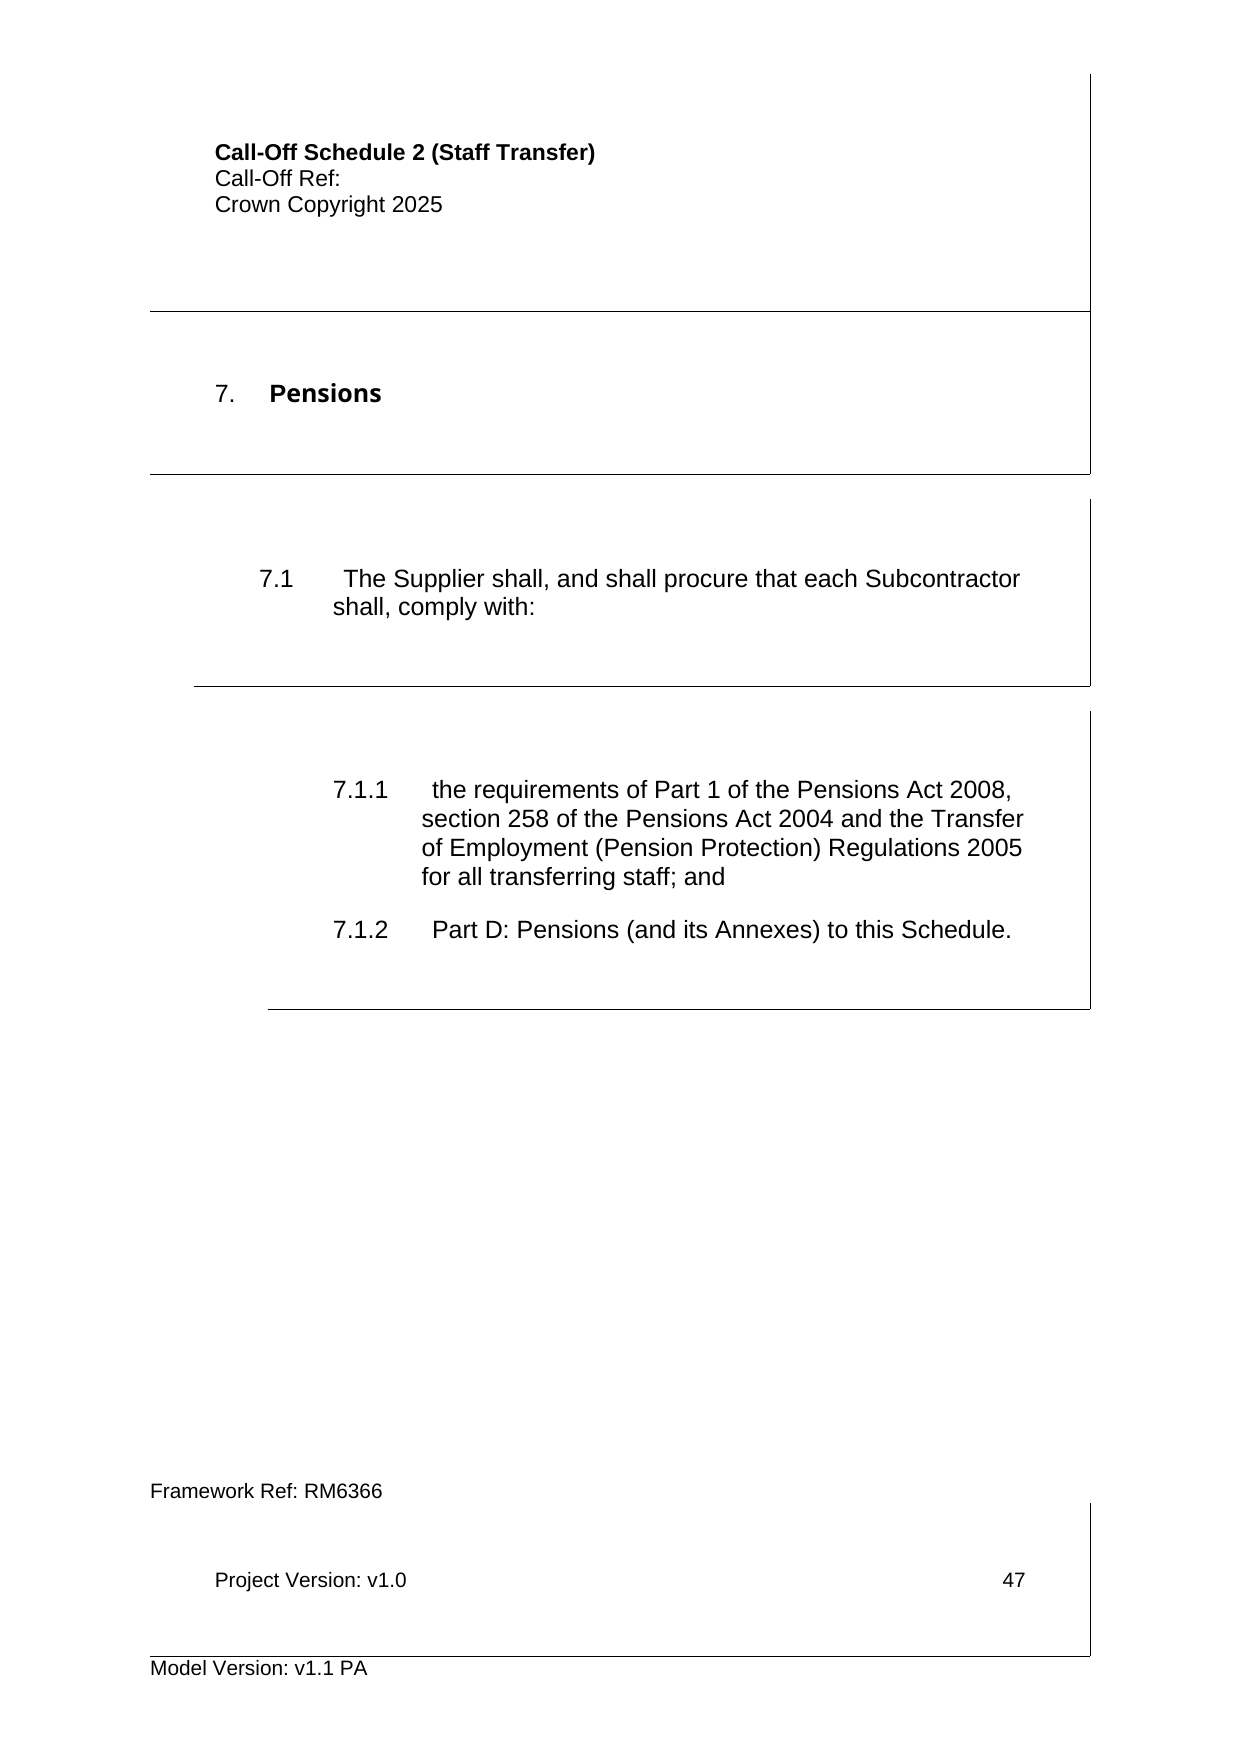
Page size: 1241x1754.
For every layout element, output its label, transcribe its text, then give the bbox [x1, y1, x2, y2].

list Part D: Pensions (and its Annexes) to this Schedule. [268, 851, 1090, 1009]
list the requirements of Part 1 of the Pensions Act 2008, section 258 of the Pensions Act 2004 and the Transfer of Employment (Pension Protection) Regulations 2005 for all transferring staff; and [268, 711, 1090, 851]
list Pensions [150, 311, 1090, 474]
list The Supplier shall, and shall procure that each Subcontractor shall, comply with: [194, 499, 1090, 686]
